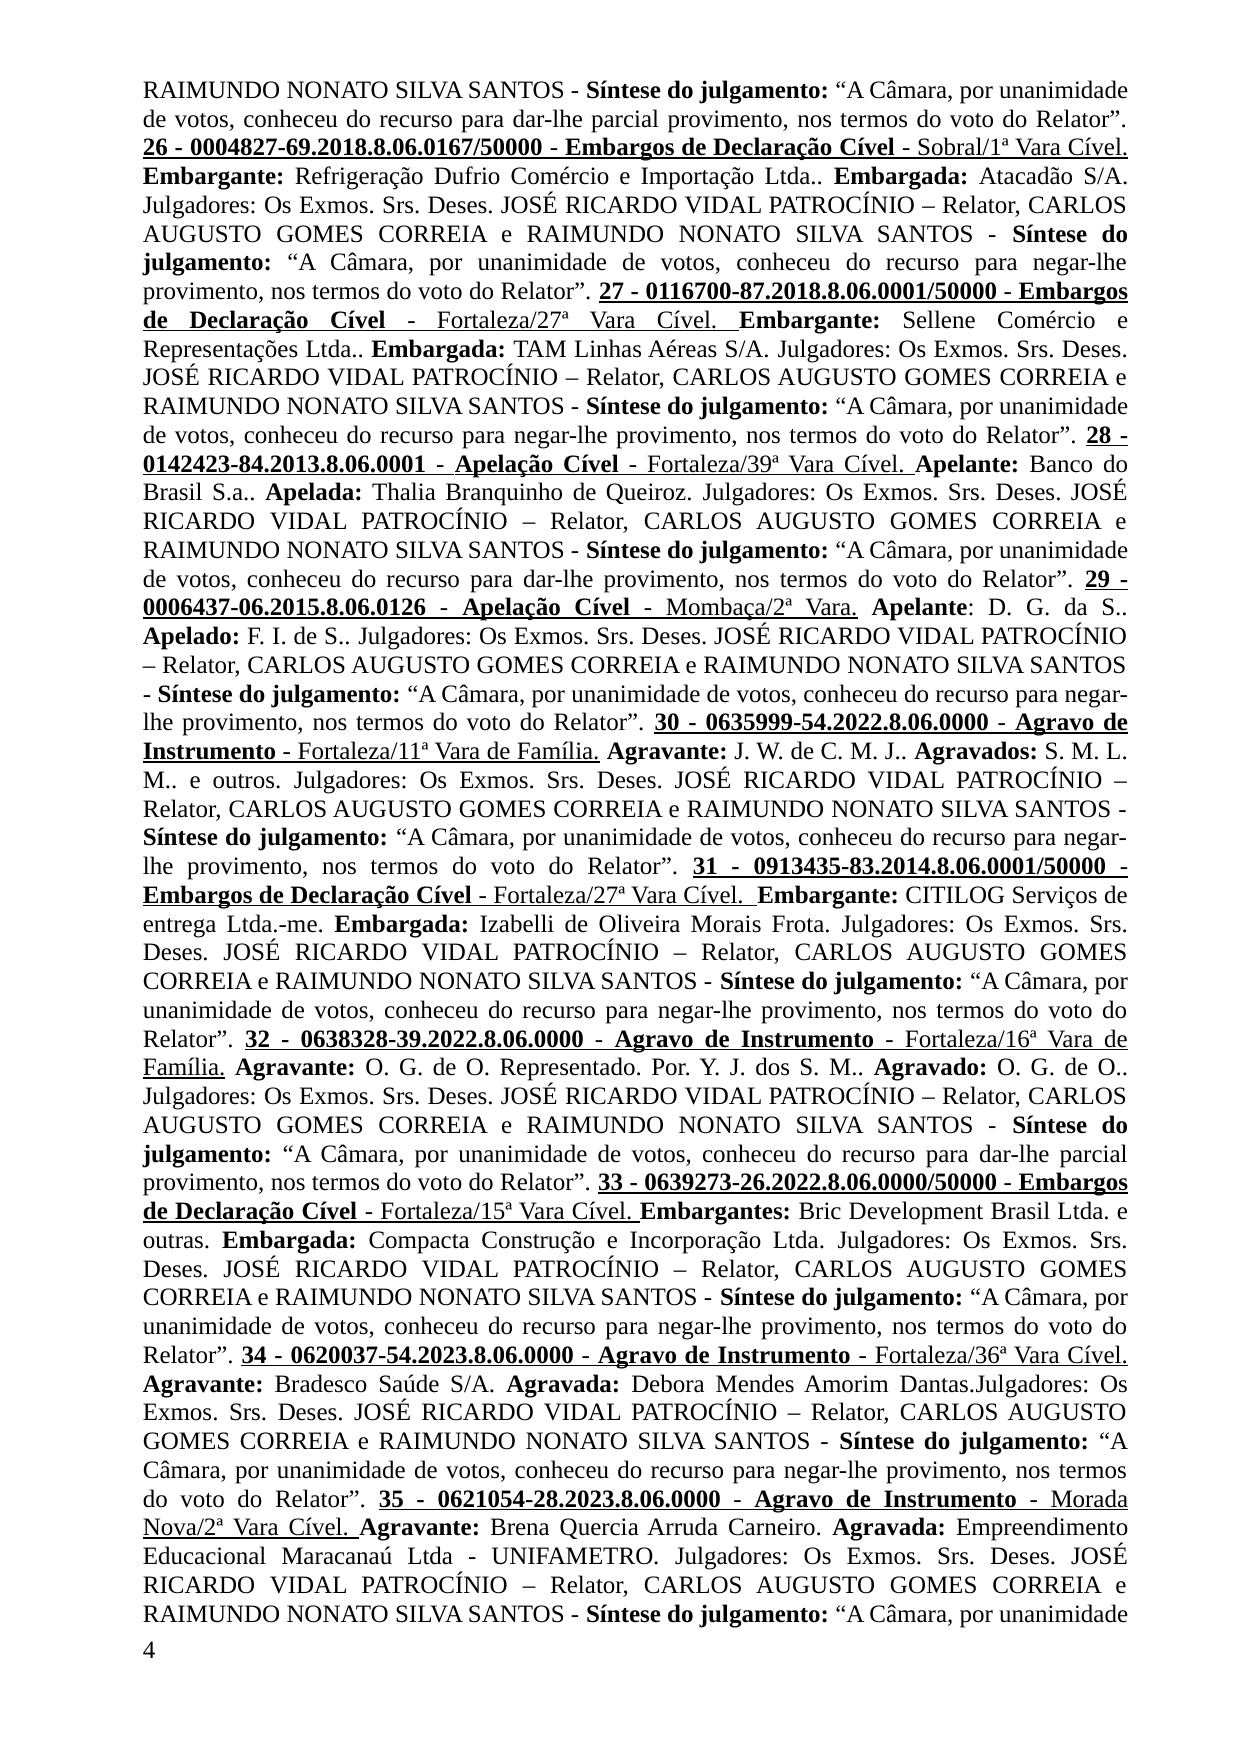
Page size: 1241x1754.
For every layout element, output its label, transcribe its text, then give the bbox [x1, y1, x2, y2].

text Embargante: Refrigeração Dufrio Comércio e Importação Ltda.. Embargada: Atacadão S/A. Julgadores: Os Exmos. Srs. Deses. JOSÉ RICARDO VIDAL PATROCÍNIO – Relator, CARLOS AUGUSTO GOMES CORREIA e RAIMUNDO NONATO SILVA SANTOS - Síntese do julgamento: “A Câmara, por unanimidade de votos, conheceu do recurso para negar-lhe provimento, nos termos do voto do Relator”. 27 - 0116700-87.2018.8.06.0001/50000 - Embargos de Declaração Cível - Fortaleza/27ª Vara Cível. Embargante: Sellene Comércio e Representações Ltda.. Embargada: TAM Linhas Aéreas S/A. Julgadores: Os Exmos. Srs. Deses. JOSÉ RICARDO VIDAL PATROCÍNIO – Relator, CARLOS AUGUSTO GOMES CORREIA e RAIMUNDO NONATO SILVA SANTOS - Síntese do julgamento: “A Câmara, por unanimidade de votos, conheceu do recurso para negar-lhe provimento, nos termos do voto do Relator”. 28 - 0142423-84.2013.8.06.0001 - Apelação Cível - Fortaleza/39ª Vara Cível. Apelante: Banco do Brasil S.a.. Apelada: Thalia Branquinho de Queiroz. Julgadores: Os Exmos. Srs. Deses. JOSÉ RICARDO VIDAL PATROCÍNIO – Relator, CARLOS AUGUSTO GOMES CORREIA e RAIMUNDO NONATO SILVA SANTOS - Síntese do julgamento: “A Câmara, por unanimidade de votos, conheceu do recurso para dar-lhe provimento, nos termos do voto do Relator”. 29 - 0006437-06.2015.8.06.0126 - Apelação Cível - Mombaça/2ª Vara. Apelante: D. G. da S.. Apelado: F. I. de S.. Julgadores: Os Exmos. Srs. Deses. JOSÉ RICARDO VIDAL PATROCÍNIO – Relator, CARLOS AUGUSTO GOMES CORREIA e RAIMUNDO NONATO SILVA SANTOS - Síntese do julgamento: “A Câmara, por unanimidade de votos, conheceu do recurso para negar-lhe provimento, nos termos do voto do Relator”. 30 - 0635999-54.2022.8.06.0000 - Agravo de Instrumento - Fortaleza/11ª Vara de Família. Agravante: J. W. de C. M. J.. Agravados: S. M. L. M.. e outros. Julgadores: Os Exmos. Srs. Deses. JOSÉ RICARDO VIDAL PATROCÍNIO – Relator, CARLOS AUGUSTO GOMES CORREIA e RAIMUNDO NONATO SILVA SANTOS - Síntese do julgamento: “A Câmara, por unanimidade de votos, conheceu do recurso para negar-lhe provimento, nos termos do voto do Relator”. 31 - 0913435-83.2014.8.06.0001/50000 - Embargos de Declaração Cível - Fortaleza/27ª Vara Cível. Embargante: CITILOG Serviços de entrega Ltda.-me. Embargada: Izabelli de Oliveira Morais Frota. Julgadores: Os Exmos. Srs. Deses. JOSÉ RICARDO VIDAL PATROCÍNIO – Relator, CARLOS AUGUSTO GOMES CORREIA e RAIMUNDO NONATO SILVA SANTOS - Síntese do julgamento: “A Câmara, por unanimidade de votos, conheceu do recurso para negar-lhe provimento, nos termos do voto do Relator”. 32 - 0638328-39.2022.8.06.0000 - Agravo de Instrumento - Fortaleza/16ª Vara de Família. Agravante: O. G. de O. Representado. Por. Y. J. dos S. M.. Agravado: O. G. de O.. Julgadores: Os Exmos. Srs. Deses. JOSÉ RICARDO VIDAL PATROCÍNIO – Relator, CARLOS AUGUSTO GOMES CORREIA e RAIMUNDO NONATO SILVA SANTOS - Síntese do julgamento: “A Câmara, por unanimidade de votos, conheceu do recurso para dar-lhe parcial provimento, nos termos do voto do Relator”. 33 - 0639273-26.2022.8.06.0000/50000 - Embargos de Declaração Cível - Fortaleza/15ª Vara Cível. Embargantes: Bric Development Brasil Ltda. e outras. Embargada: Compacta Construção e Incorporação Ltda. Julgadores: Os Exmos. Srs. Deses. JOSÉ RICARDO VIDAL PATROCÍNIO – Relator, CARLOS AUGUSTO GOMES CORREIA e RAIMUNDO NONATO SILVA SANTOS - Síntese do julgamento: “A Câmara, por unanimidade de votos, conheceu do recurso para negar-lhe provimento, nos termos do voto do Relator”. 34 - 0620037-54.2023.8.06.0000 - Agravo de Instrumento - Fortaleza/36ª Vara Cível. Agravante: Bradesco Saúde S/A. Agravada: Debora Mendes Amorim Dantas.Julgadores: Os Exmos. Srs. Deses. JOSÉ RICARDO VIDAL PATROCÍNIO – Relator, CARLOS AUGUSTO GOMES CORREIA e RAIMUNDO NONATO SILVA SANTOS - Síntese do julgamento: “A Câmara, por unanimidade de votos, conheceu do recurso para negar-lhe provimento, nos termos do voto do Relator”. 35 - 0621054-28.2023.8.06.0000 - Agravo de Instrumento - Morada Nova/2ª Vara Cível. Agravante: Brena Quercia Arruda Carneiro. Agravada: Empreendimento Educacional Maracanaú Ltda - UNIFAMETRO. Julgadores: Os Exmos. Srs. Deses. JOSÉ RICARDO VIDAL PATROCÍNIO – Relator, CARLOS AUGUSTO GOMES CORREIA e RAIMUNDO NONATO SILVA SANTOS - Síntese do julgamento: “A Câmara, por unanimidade [143, 159, 1128, 1627]
text RAIMUNDO NONATO SILVA SANTOS - Síntese do julgamento: “A Câmara, por unanimidade de votos, conheceu do recurso para dar-lhe parcial provimento, nos termos do voto do Relator”. 26 - 0004827-69.2018.8.06.0167/50000 - Embargos de Declaração Cível - Sobral/1ª Vara Cível. [143, 75, 1128, 157]
